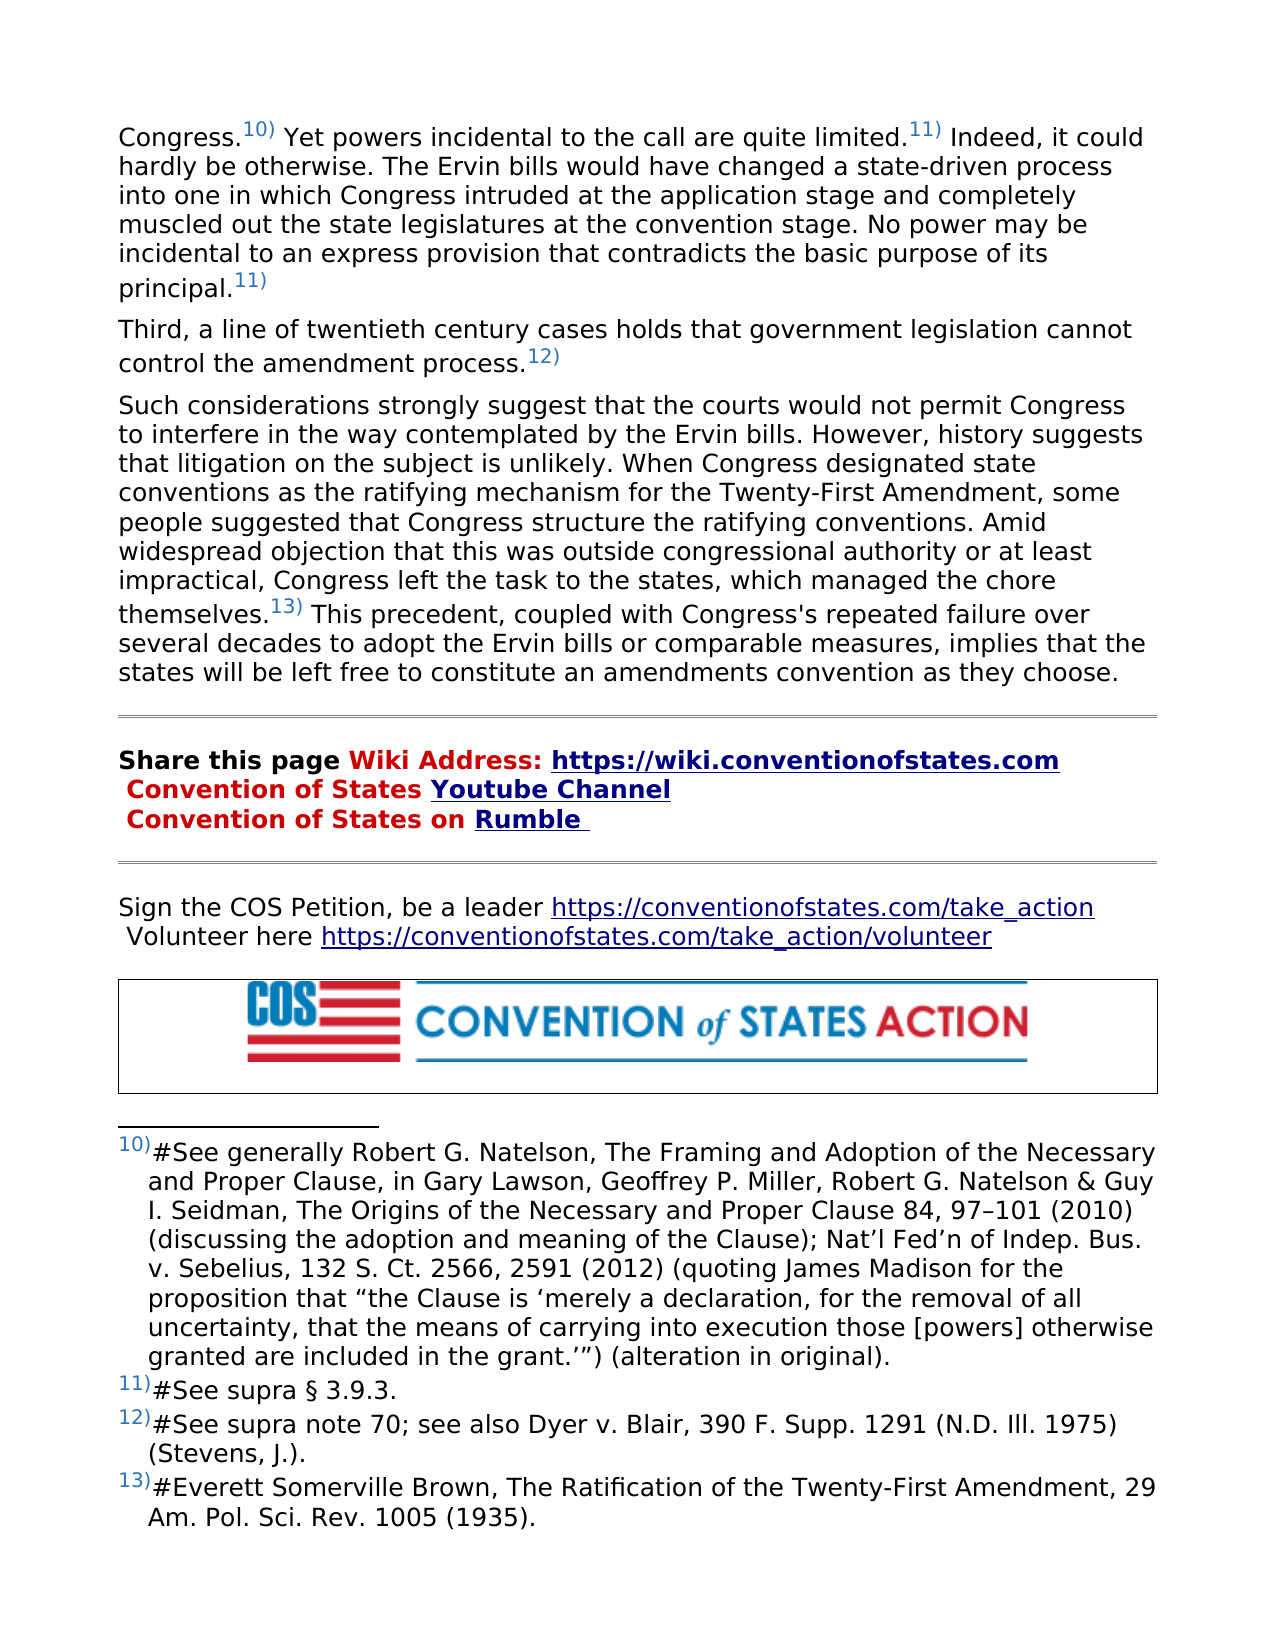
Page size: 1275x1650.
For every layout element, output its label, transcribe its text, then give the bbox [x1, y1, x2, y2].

text Third, a line of twentieth century cases holds that government legislation cannot control the amendment process. [118, 315, 1157, 379]
text Second, even if the Necessary and Proper Clause did encompass those assemblies, the Clause would not be broad enough to enable Congress to structure the convention. The Necessary and Proper Clause does not actually grant any authority: it is a rule of interpretation designed to tell the reader that, unlike the Articles of Confederation, the Constitution conveys incidental powers to Congress. Yet powers incidental to the call are quite limited. Indeed, it could hardly be otherwise. The Ervin bills would have changed a state-driven process into one in which Congress intruded at the application stage and completely muscled out the state legislatures at the convention stage. No power may be incidental to an express provision that contradicts the basic purpose of its principal.11) [118, 118, 1157, 303]
text Such considerations strongly suggest that the courts would not permit Congress to interfere in the way contemplated by the Ervin bills. However, history suggests that litigation on the subject is unlikely. When Congress designated state conventions as the ratifying mechanism for the Twenty-First Amendment, some people suggested that Congress structure the ratifying conventions. Amid widespread objection that this was outside congressional authority or at least impractical, Congress left the task to the states, which managed the chore themselves. This precedent, coupled with Congress's repeated failure over several decades to adopt the Ervin bills or comparable measures, implies that the states will be left free to constitute an amendments convention as they choose. [118, 391, 1157, 688]
picture [247, 981, 1028, 1062]
text #See generally Robert G. Natelson, The Framing and Adoption of the Necessary and Proper Clause, in Gary Lawson, Geoffrey P. Miller, Robert G. Natelson & Guy I. Seidman, The Origins of the Necessary and Proper Clause 84, 97–101 (2010) (discussing the adoption and meaning of the Clause); Nat’l Fed’n of Indep. Bus. v. Sebelius, 132 S. Ct. 2566, 2591 (2012) (quoting James Madison for the proposition that “the Clause is ‘merely a declaration, for the removal of all uncertainty, that the means of carrying into execution those [powers] otherwise granted are included in the grant.’”) (alteration in original). [118, 1133, 1157, 1371]
text Share this page Wiki Address: https://wiki.conventionofstates.com Convention of States Youtube Channel Convention of States on Rumble [118, 747, 1157, 834]
text Sign the COS Petition, be a leader https://conventionofstates.com/take_action Volunteer here https://conventionofstates.com/take_action/volunteer [118, 893, 1157, 951]
table_header [119, 980, 1157, 1093]
text #See supra § 3.9.3. [118, 1371, 1157, 1405]
text #Everett Somerville Brown, The Ratification of the Twenty-First Amendment, 29 Am. Pol. Sci. Rev. 1005 (1935). [118, 1469, 1157, 1532]
text #See supra note 70; see also Dyer v. Blair, 390 F. Supp. 1291 (N.D. Ill. 1975) (Stevens, J.). [118, 1405, 1157, 1469]
